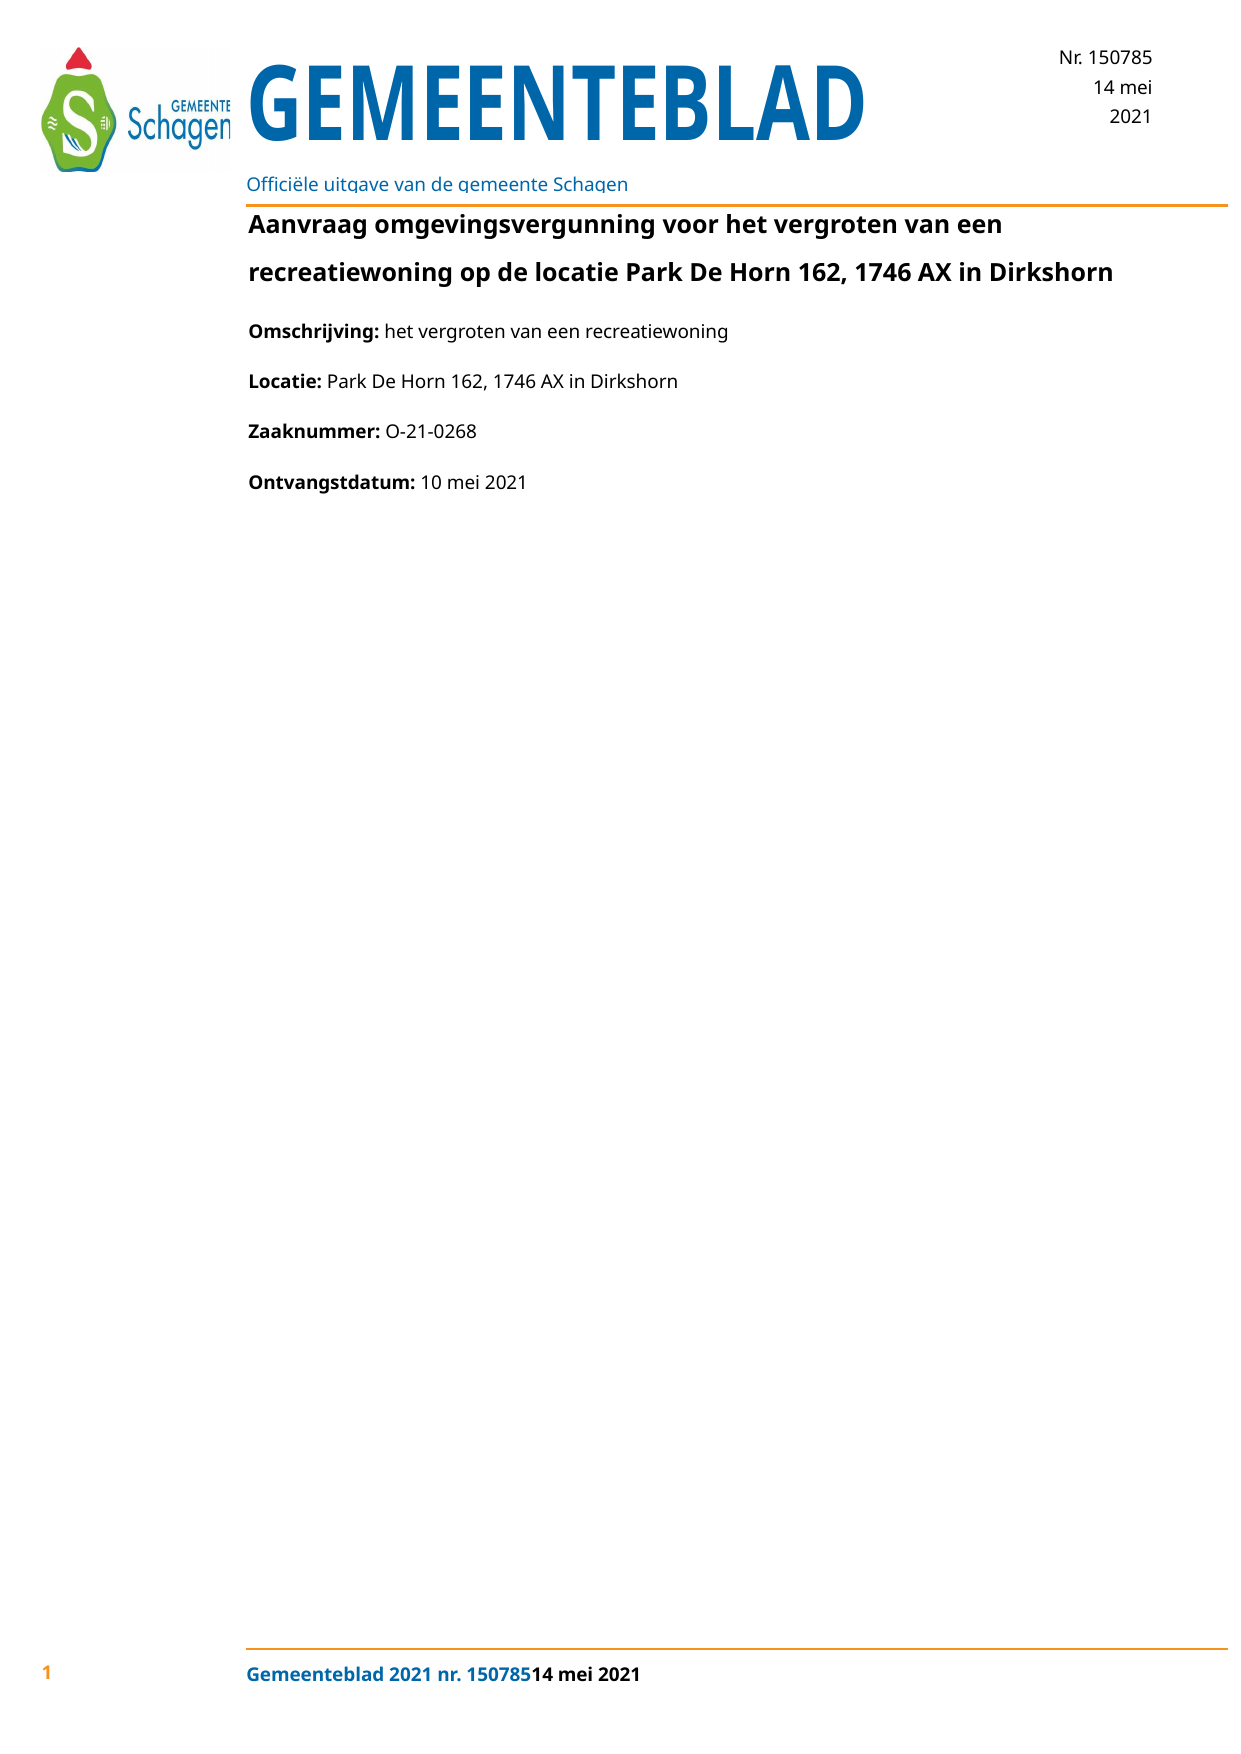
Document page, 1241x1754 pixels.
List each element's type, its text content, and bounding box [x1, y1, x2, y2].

text Aanvraag omgevingsvergunning voor het vergroten van een recreatiewoning op de locatie Park De Horn 162, 1746 AX in Dirkshorn [248, 207, 1152, 288]
text Ontvangstdatum: 10 mei 2021 [248, 469, 1152, 495]
text Zaaknummer: O-21-0268 [248, 419, 1152, 444]
picture [41, 47, 231, 172]
text Omschrijving: het vergroten van een recreatiewoning [248, 318, 1152, 344]
text Locatie: Park De Horn 162, 1746 AX in Dirkshorn [248, 368, 1152, 394]
